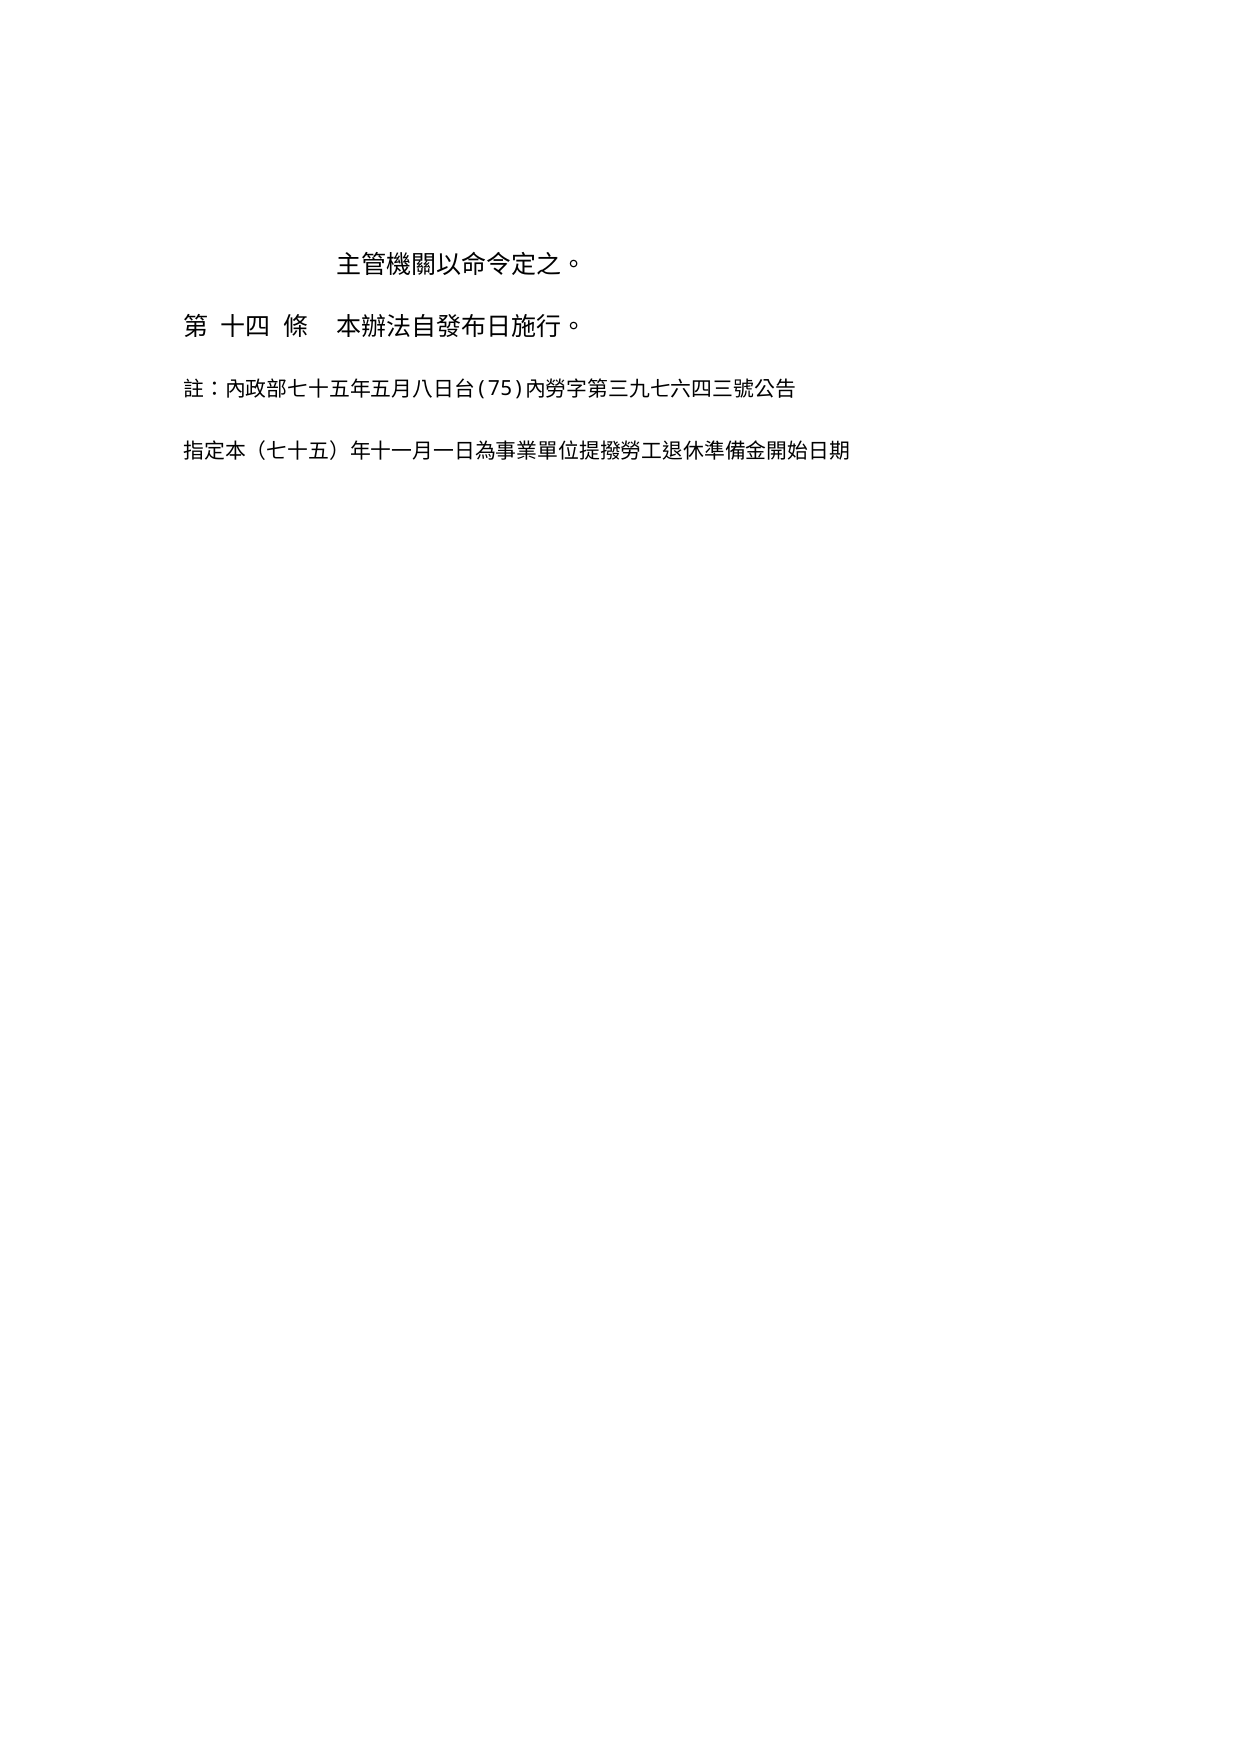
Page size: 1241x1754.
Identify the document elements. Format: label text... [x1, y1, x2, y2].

text 指定本（七十五）年十一月一日為事業單位提撥勞工退休準備金開始日期 [183, 408, 1057, 471]
text 註：內政部七十五年五月八日台(75)內勞字第三九七六四三號公告 [183, 346, 1057, 408]
text 第 十四 條 本辦法自發布日施行。 [183, 283, 1057, 346]
text 主管機關以命令定之。 [183, 221, 1057, 283]
